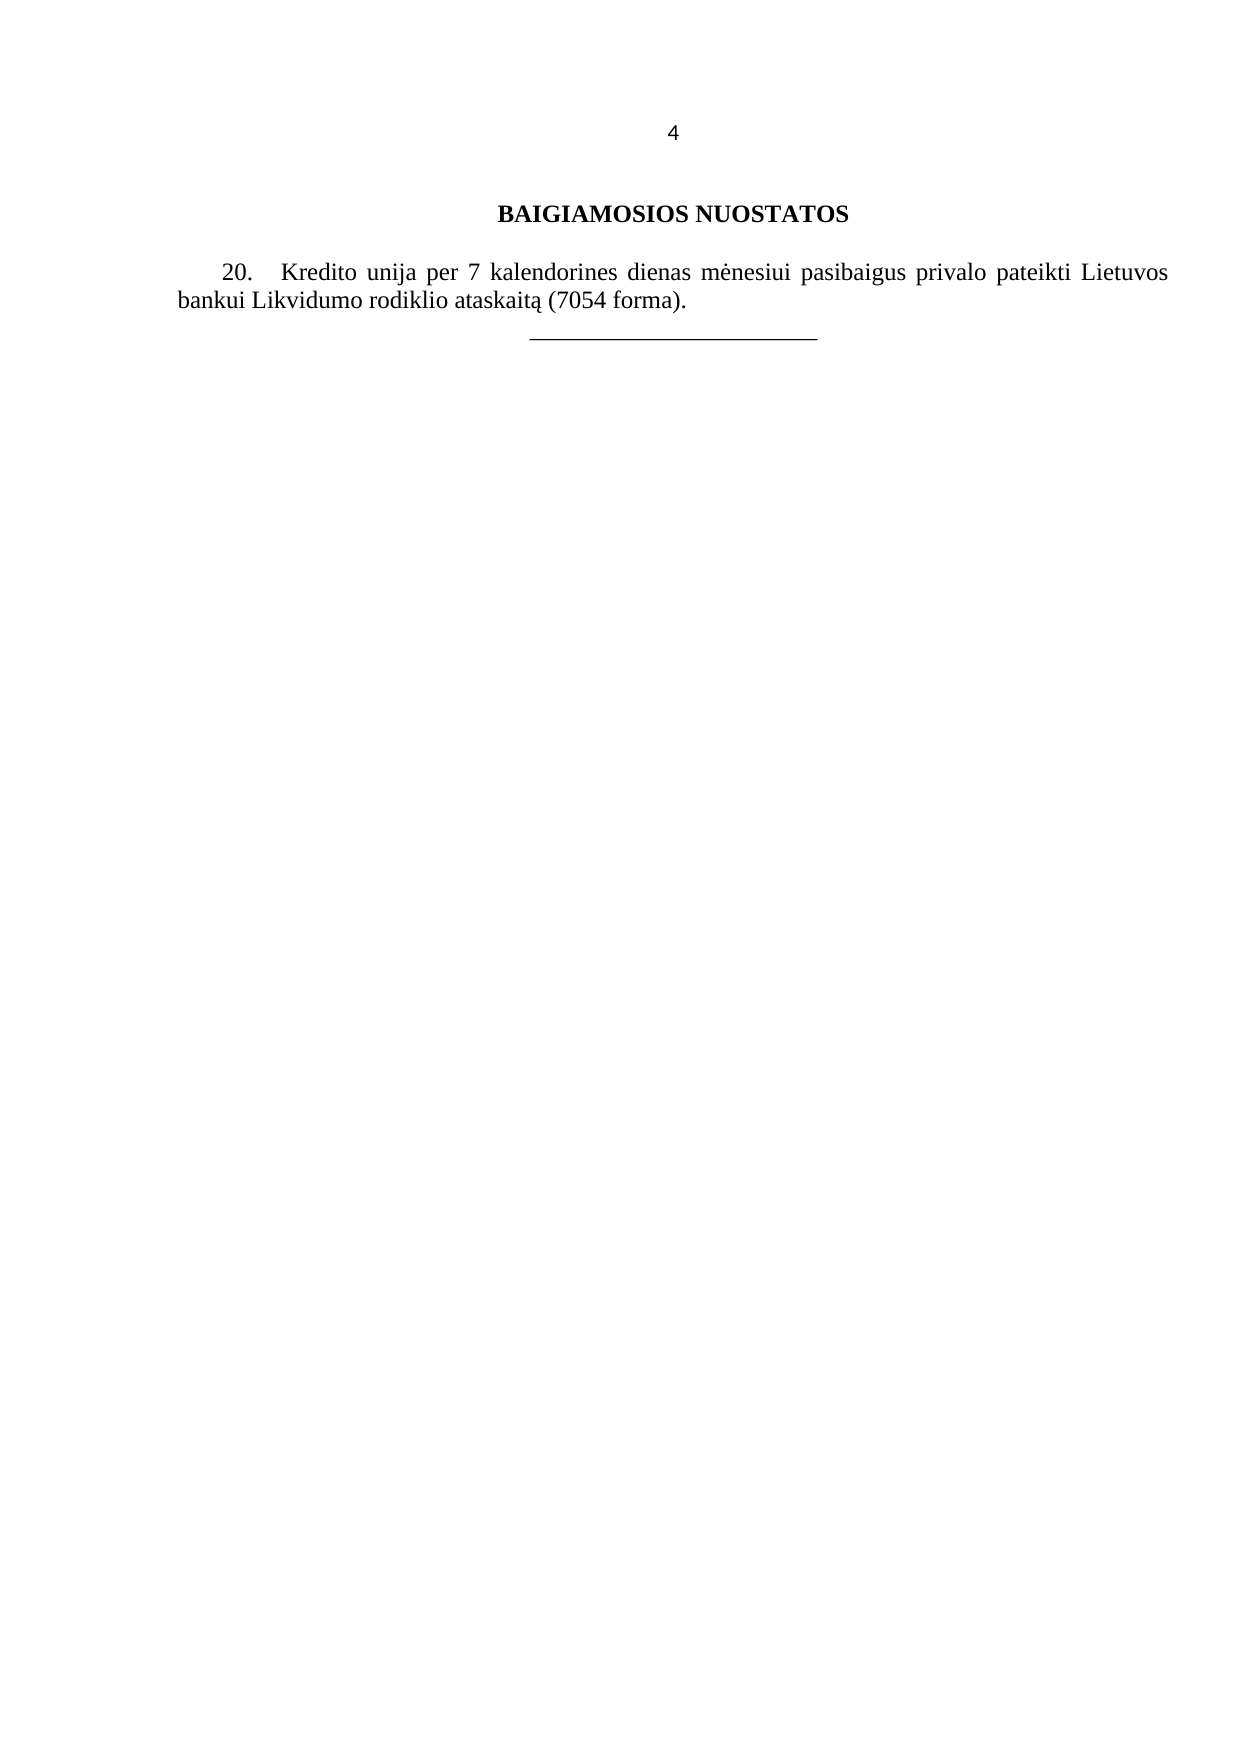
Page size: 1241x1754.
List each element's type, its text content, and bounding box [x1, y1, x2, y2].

text BAIGIAMOSIOS NUOSTATOS [177, 199, 1169, 228]
text 20. Kredito unija per 7 kalendorines dienas mėnesiui pasibaigus privalo pateikti Lietuvos bankui Likvidumo rodiklio ataskaitą (7054 forma). [177, 257, 1169, 314]
text _______________________ [177, 314, 1169, 343]
